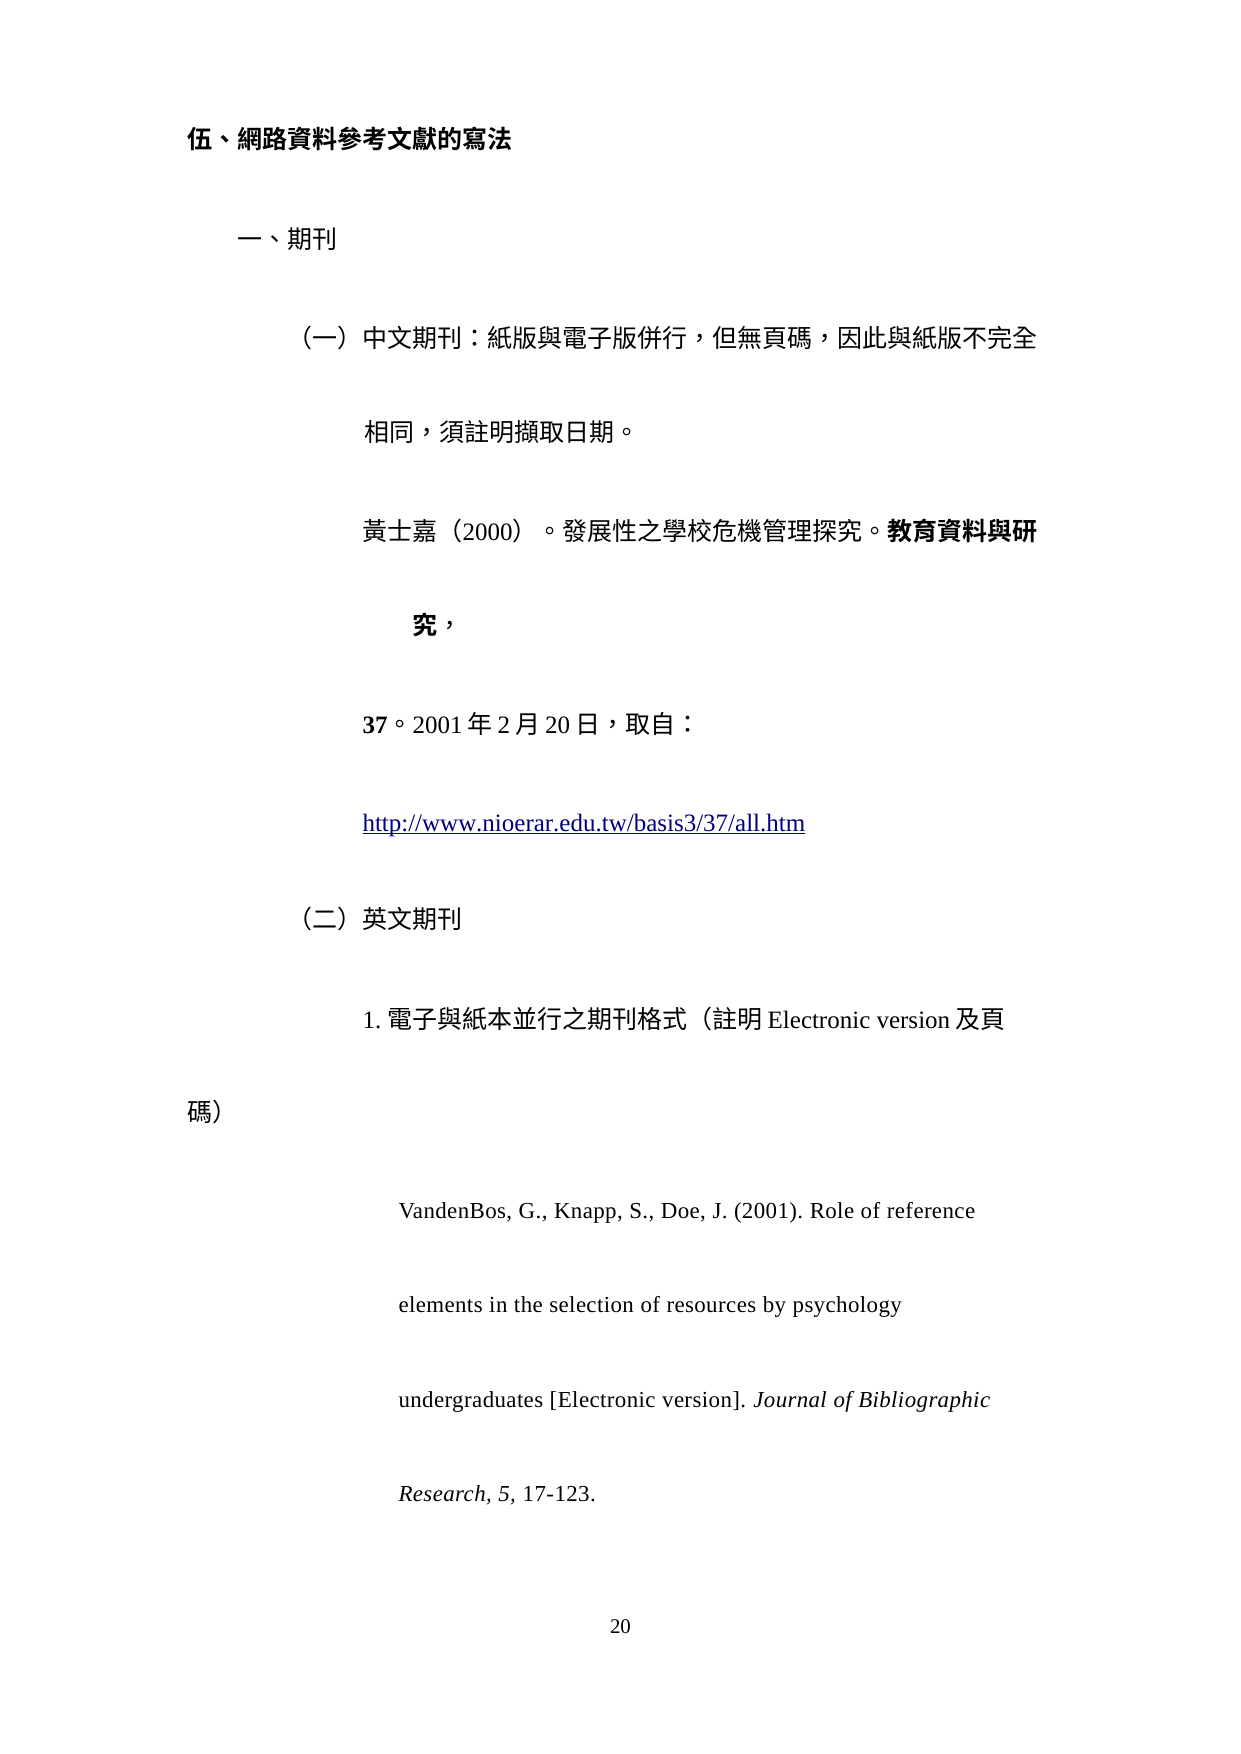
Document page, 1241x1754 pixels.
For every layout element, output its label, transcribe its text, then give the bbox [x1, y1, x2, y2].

text VandenBos, G., Knapp, S., Doe, J. (2001). Role of reference [398, 1169, 1053, 1231]
text 一、期刊 [187, 196, 1053, 258]
text Research, 5, 17-123. [398, 1452, 1053, 1514]
text （二）英文期刊 [187, 876, 1053, 939]
text 37。2001年2月20日，取自： [362, 681, 1053, 744]
text elements in the selection of resources by psychology [398, 1263, 1053, 1326]
text 黃士嘉（2000）。發展性之學校危機管理探究。教育資料與研究， [362, 488, 1053, 644]
text undergraduates [Electronic version]. Journal of Bibliographic [398, 1357, 1053, 1420]
text http://www.nioerar.edu.tw/basis3/37/all.htm [362, 781, 1053, 843]
text 伍、網路資料參考文獻的寫法 [187, 96, 1053, 159]
text 1. 電子與紙本並行之期刊格式（註明Electronic version及頁碼） [187, 976, 1053, 1132]
text （一）中文期刊：紙版與電子版併行，但無頁碼，因此與紙版不完全相同，須註明擷取日期。 [187, 295, 1053, 451]
